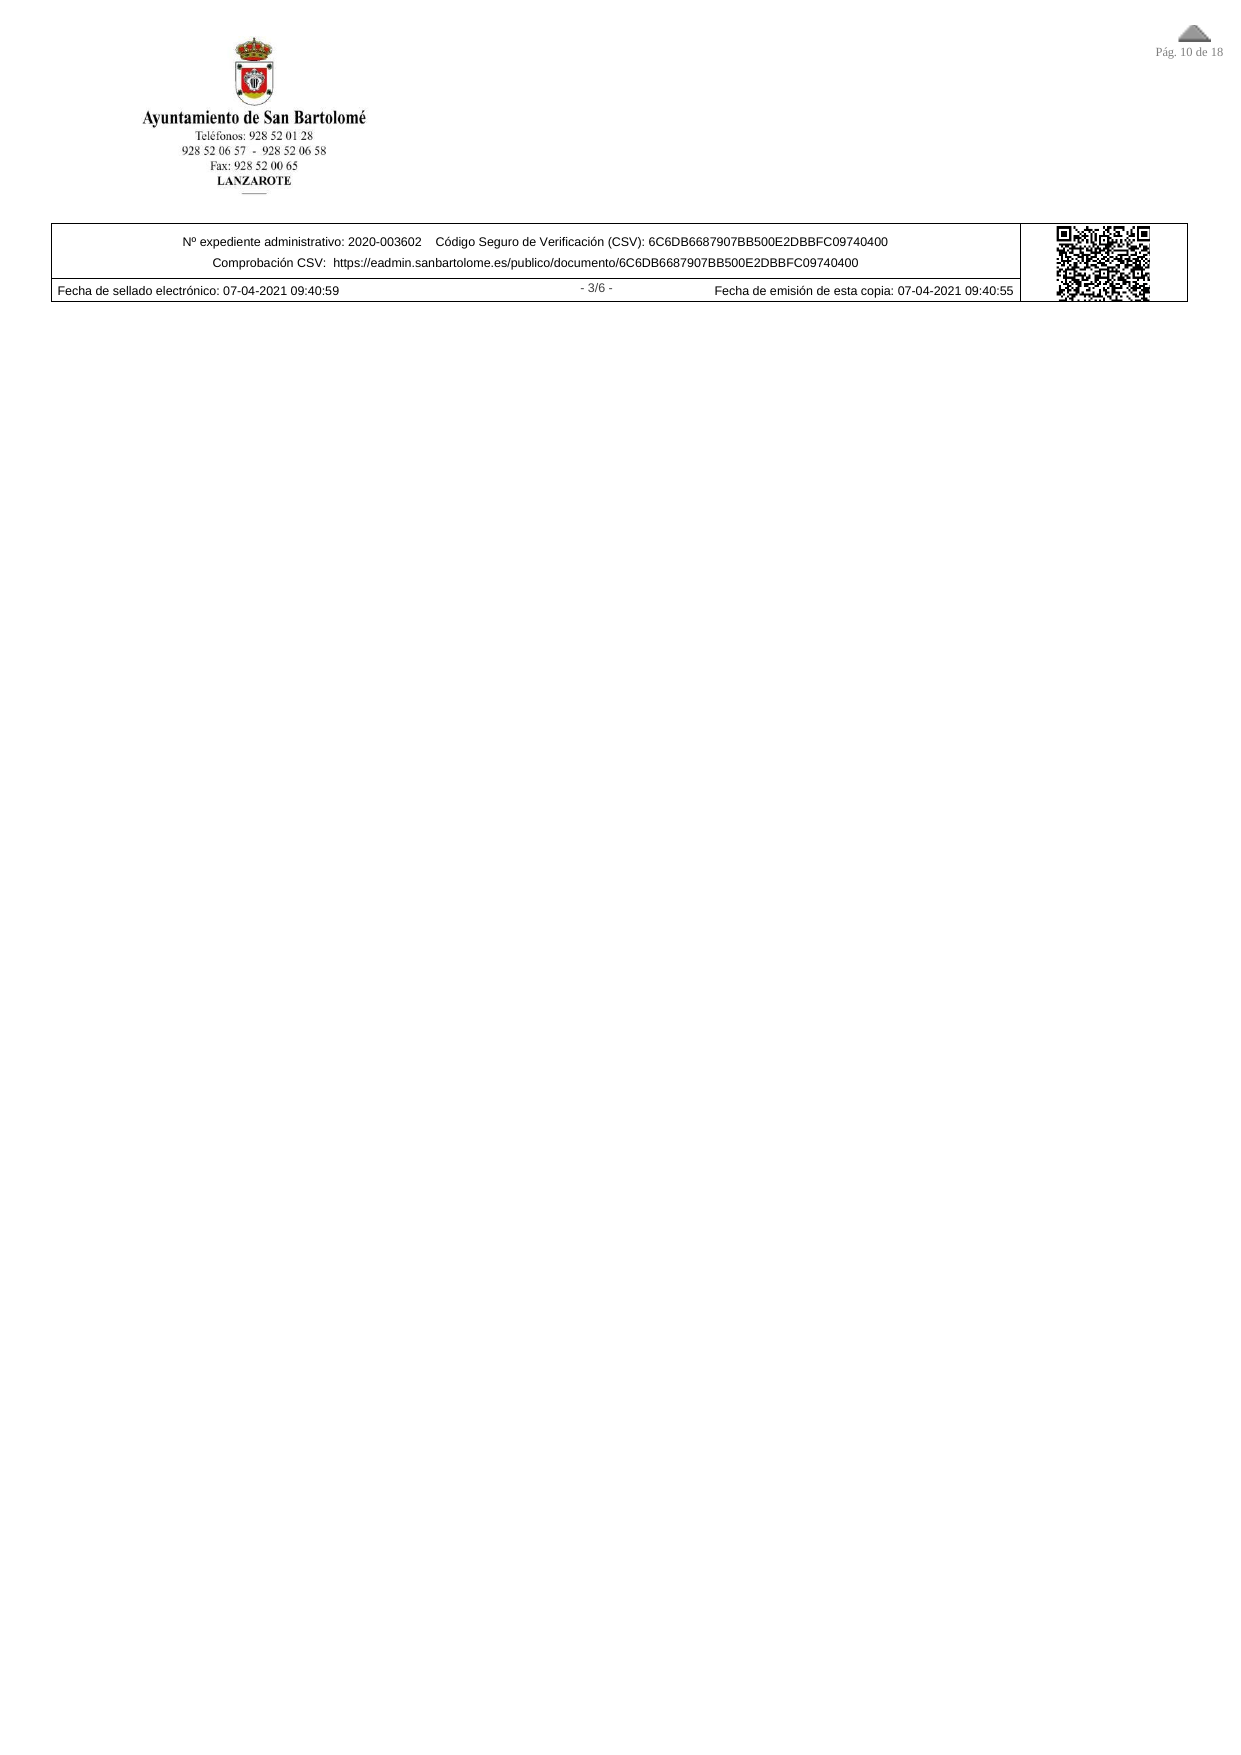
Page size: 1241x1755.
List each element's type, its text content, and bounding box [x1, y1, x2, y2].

table_header [1021, 224, 1187, 301]
table_cell Fecha de sellado electrónico: 07-04-2021 09:40:59 - 3/6 - Fecha de emisión de esta copia: 07-04-2021 09:40:55 [52, 279, 1020, 301]
table_cell Nº expediente administrativo: 2020-003602 Código Seguro de Verificación (CSV): 6C6DB6687907BB500E2DBBFC09740400 Comprobación CSV: https://eadmin.sanbartolome.es/publico/documento/6C6DB6687907BB500E2DBBFC09740400 [52, 224, 1020, 277]
